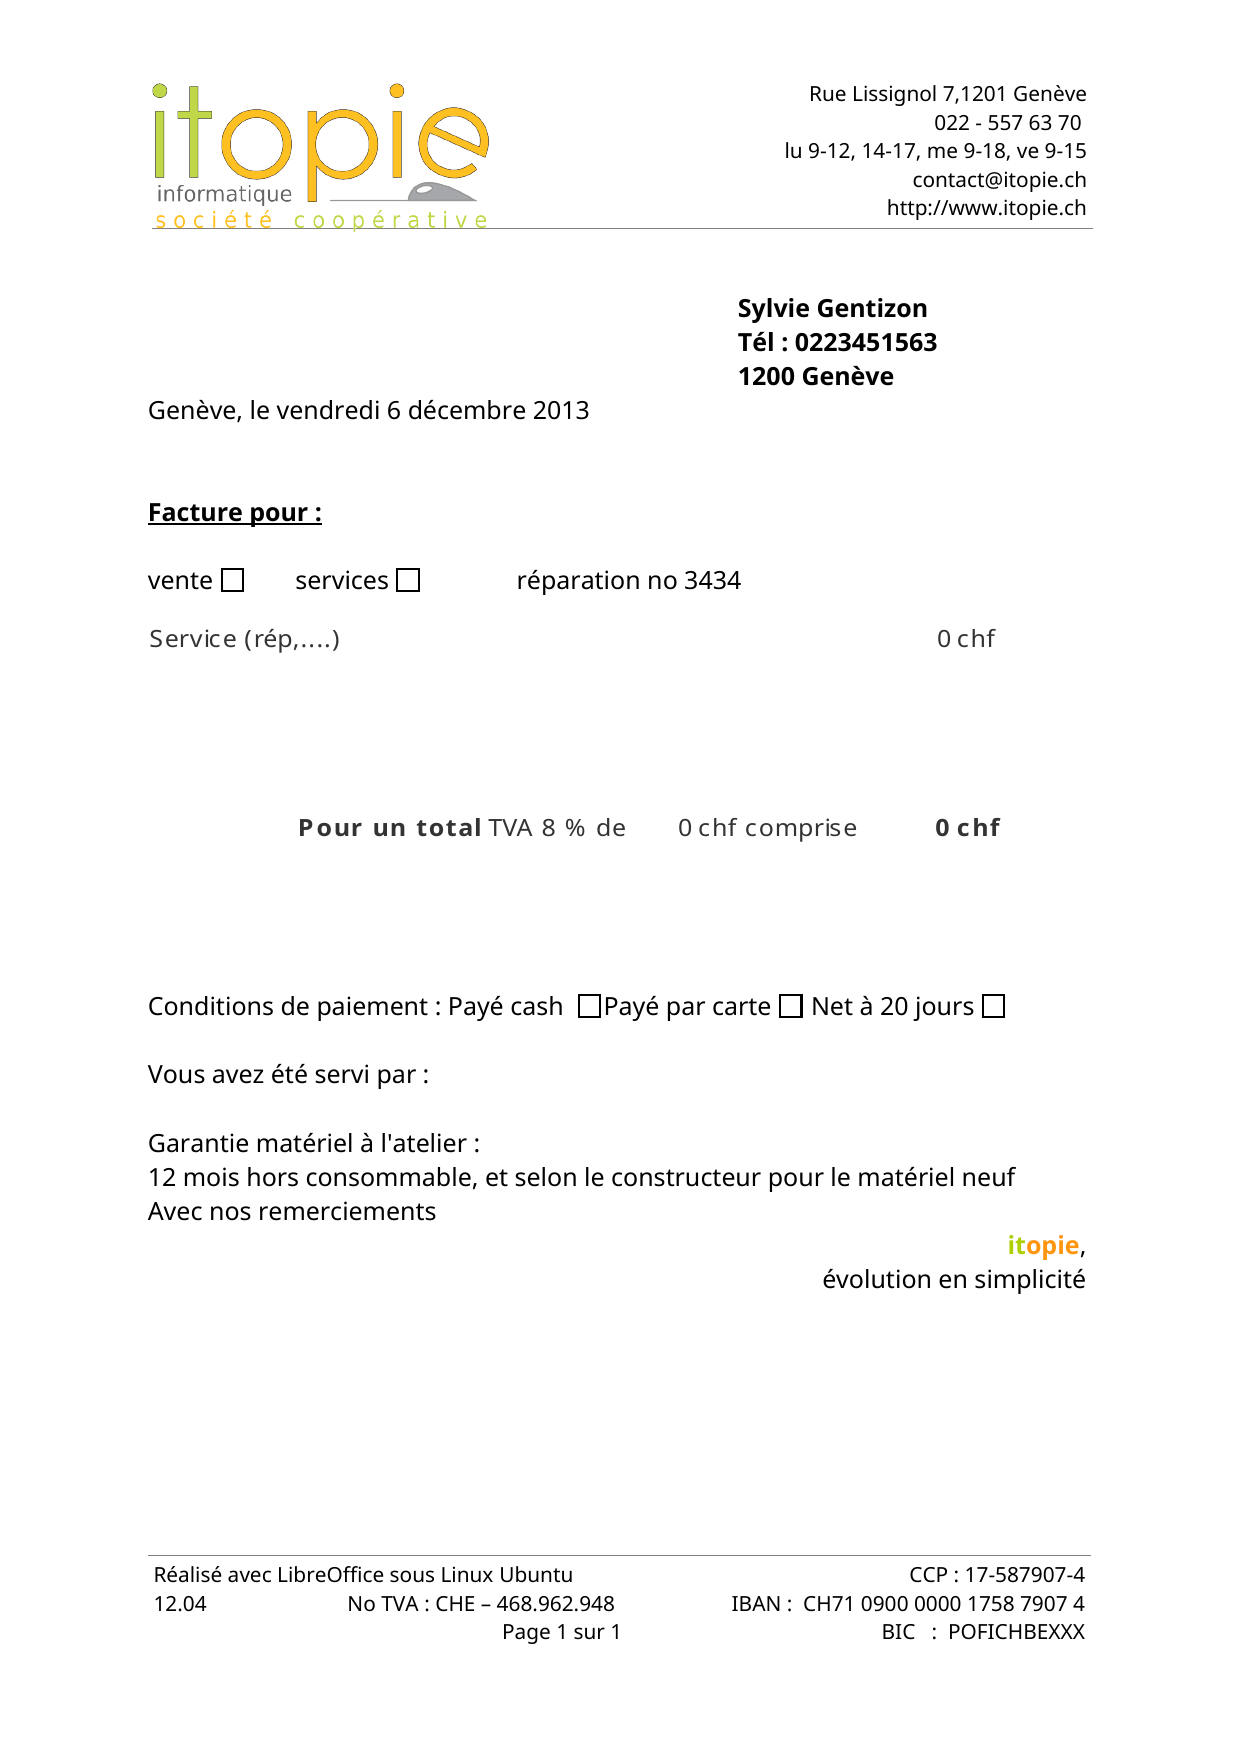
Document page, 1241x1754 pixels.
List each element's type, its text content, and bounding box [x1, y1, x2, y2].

text Conditions de paiement : Payé cash Payé par carte Net à 20 jours [148, 989, 1093, 1023]
picture [138, 72, 500, 244]
text vente services réparation no 3434 [148, 563, 1093, 597]
text 1200 Genève [148, 358, 1093, 392]
text Sylvie Gentizon [148, 290, 1093, 324]
text Facture pour : [148, 495, 1093, 529]
text Genève, le vendredi 6 décembre 2013 [148, 392, 1093, 427]
text Vous avez été servi par : [148, 1057, 1093, 1091]
text Avec nos remerciements [148, 1193, 1093, 1227]
text itopie, [148, 1227, 1093, 1262]
text Tél : 0223451563 [148, 324, 1093, 358]
text évolution en simplicité [148, 1262, 1093, 1296]
text Garantie matériel à l'atelier : [148, 1125, 1093, 1159]
text 12 mois hors consommable, et selon le constructeur pour le matériel neuf [148, 1159, 1093, 1193]
